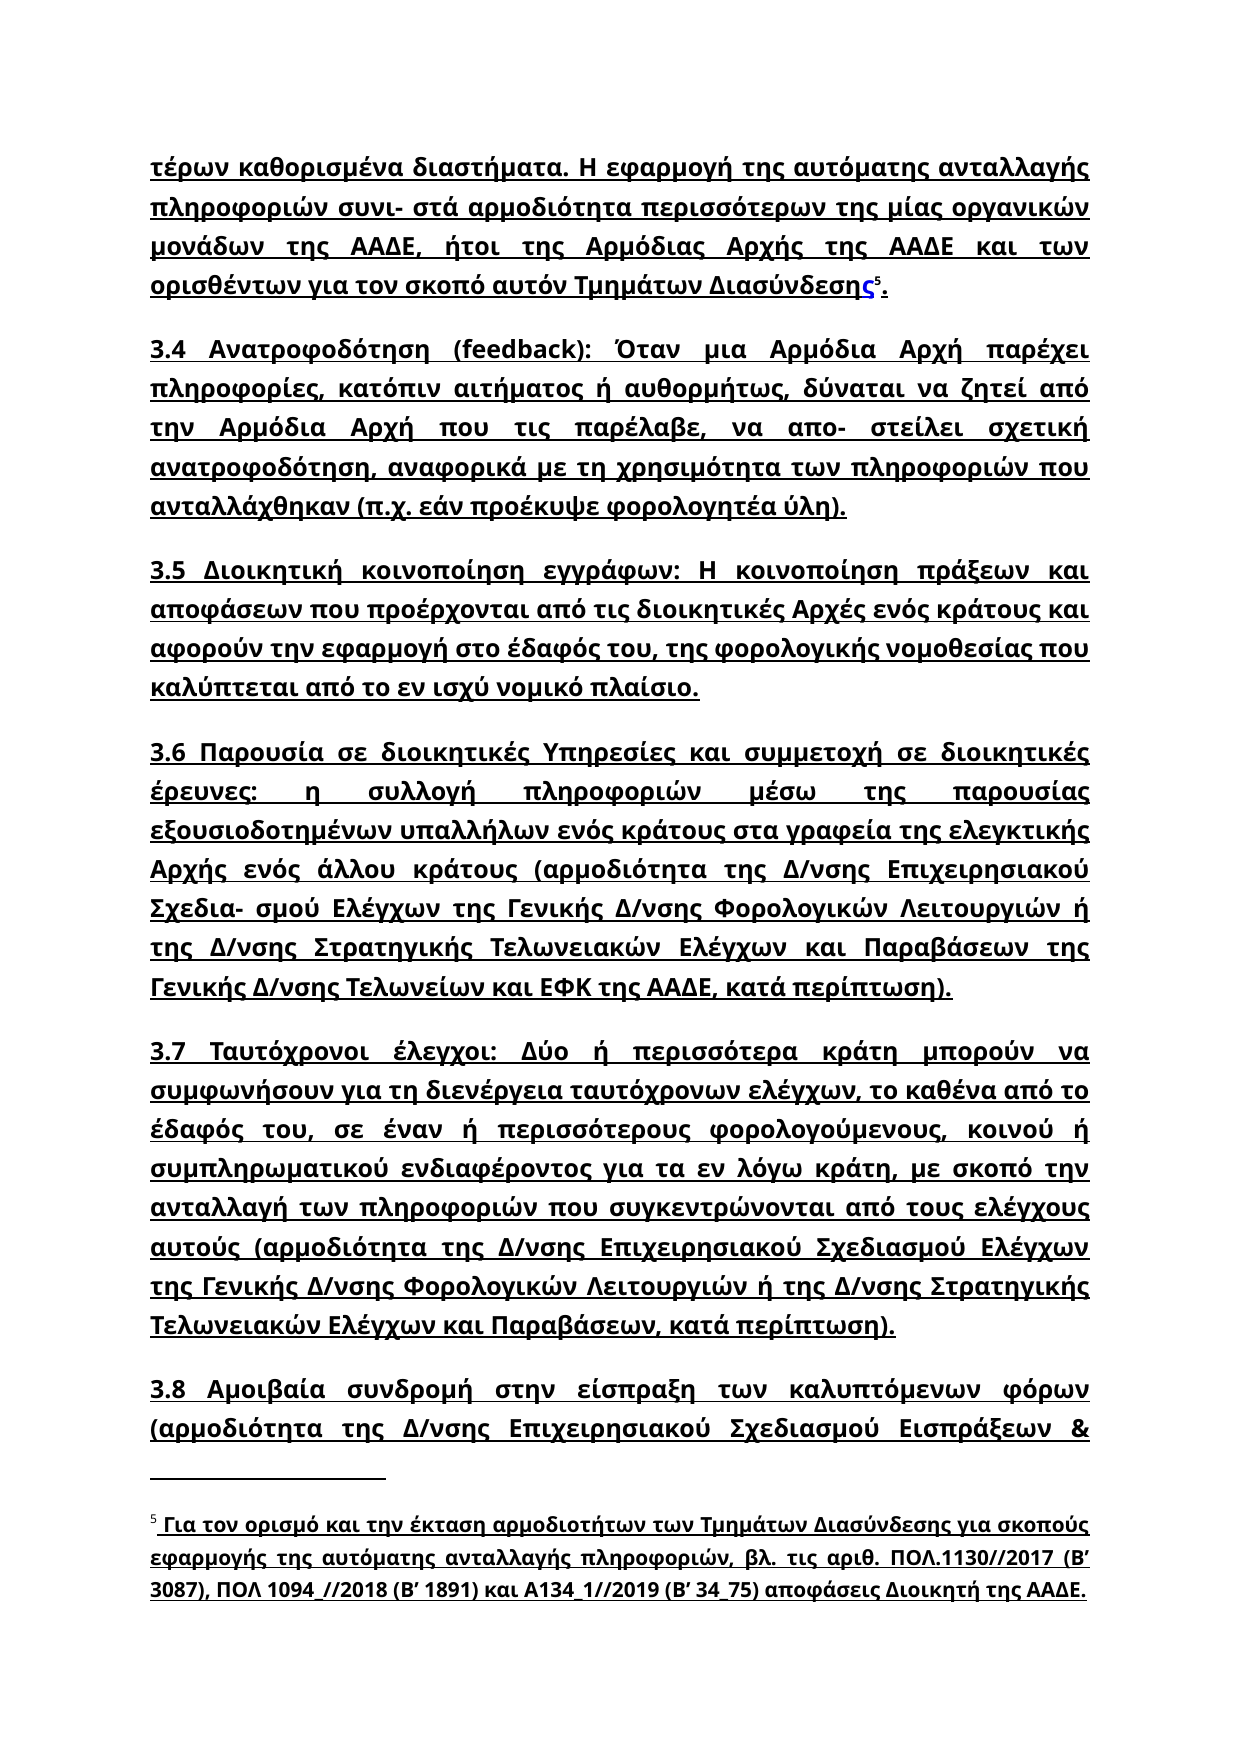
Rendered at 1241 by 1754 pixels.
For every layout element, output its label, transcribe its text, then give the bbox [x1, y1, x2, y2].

text 3.8 Αμοιβαία συνδρομή στην είσπραξη των καλυπτόμενων φόρων [150, 1372, 1090, 1401]
text μονάδων της ΑΑΔΕ, ήτοι της Αρμόδιας Αρχής της ΑΑΔΕ και των [150, 220, 1090, 257]
text Σχεδια- σμού Ελέγχων της Γενικής Δ/νσης Φορολογικών Λειτουργιών ή [150, 882, 1090, 920]
text ανταλλάχθηκαν (π.χ. εάν προέκυψε φορολογητέα ύλη). [150, 480, 1090, 522]
text Γενικής Δ/νσης Τελωνείων και ΕΦΚ της ΑΑΔΕ, κατά περίπτωση). [150, 961, 1090, 1003]
text τέρων καθορισμένα διαστήματα. Η εφαρμογή της αυτόματης ανταλλαγής [150, 150, 1090, 179]
text συμφωνήσουν για τη διενέργεια ταυτόχρονων ελέγχων, το καθένα από το [150, 1064, 1090, 1101]
text 3.6 Παρουσία σε διοικητικές Υπηρεσίες και συμμετοχή σε διοικητικές [150, 734, 1090, 763]
text 3087), ΠΟΛ 1094_//2018 (Β’ 1891) και Α134_1//2019 (Β’ 34_75) αποφάσεις Διοικητή της ΑΑΔΕ. [150, 1568, 1090, 1604]
text αποφάσεων που προέρχονται από τις διοικητικές Αρχές ενός κράτους και [150, 583, 1090, 621]
text (αρμοδιότητα της Δ/νσης Επιχειρησιακού Σχεδιασμού Εισπράξεων & [150, 1402, 1090, 1440]
text αφορούν την εφαρμογή στο έδαφός του, της φορολογικής νομοθεσίας που [150, 622, 1090, 660]
text ορισθέντων για τον σκοπό αυτόν Τμημάτων Διασύνδεσης. [150, 259, 1090, 302]
text συμπληρωματικού ενδιαφέροντος για τα εν λόγω κράτη, με σκοπό την [150, 1142, 1090, 1180]
text εξουσιοδοτημένων υπαλλήλων ενός κράτους στα γραφεία της ελεγκτικής [150, 804, 1090, 841]
text ανατροφοδότηση, αναφορικά με τη χρησιμότητα των πληροφοριών που [150, 441, 1090, 478]
text Για τον ορισμό και την έκταση αρμοδιοτήτων των Τμημάτων Διασύνδεσης για σκοπούς εφαρμογής της αυτόματης ανταλλαγής πληροφοριών, βλ. τις αριθ. ΠΟΛ.1130//2017 (Β’ [150, 1510, 1090, 1567]
text 3.7 Ταυτόχρονοι έλεγχοι: Δύο ή περισσότερα κράτη μπορούν να [150, 1033, 1090, 1062]
text έδαφός του, σε έναν ή περισσότερους φορολογούμενους, κοινού ή [150, 1103, 1090, 1141]
text 3.4 Ανατροφοδότηση (feedback): Όταν μια Αρμόδια Αρχή παρέχει [150, 332, 1090, 361]
text της Δ/νσης Στρατηγικής Τελωνειακών Ελέγχων και Παραβάσεων της [150, 922, 1090, 959]
text Τελωνειακών Ελέγχων και Παραβάσεων, κατά περίπτωση). [150, 1299, 1090, 1342]
text ανταλλαγή των πληροφοριών που συγκεντρώνονται από τους ελέγχους [150, 1182, 1090, 1219]
text της Γενικής Δ/νσης Φορολογικών Λειτουργιών ή της Δ/νσης Στρατηγικής [150, 1260, 1090, 1297]
text έρευνες: η συλλογή πληροφοριών μέσω της παρουσίας [150, 765, 1090, 802]
text πληροφοριών συνι- στά αρμοδιότητα περισσότερων της μίας οργανικών [150, 181, 1090, 218]
text καλύπτεται από το εν ισχύ νομικό πλαίσιο. [150, 662, 1090, 704]
text αυτούς (αρμοδιότητα της Δ/νσης Επιχειρησιακού Σχεδιασμού Ελέγχων [150, 1221, 1090, 1258]
text την Αρμόδια Αρχή που τις παρέλαβε, να απο- στείλει σχετική [150, 402, 1090, 439]
text 3.5 Διοικητική κοινοποίηση εγγράφων: Η κοινοποίηση πράξεων και [150, 552, 1090, 581]
text Αρχής ενός άλλου κράτους (αρμοδιότητα της Δ/νσης Επιχειρησιακού [150, 843, 1090, 881]
text πληροφορίες, κατόπιν αιτήματος ή αυθορμήτως, δύναται να ζητεί από [150, 362, 1090, 400]
